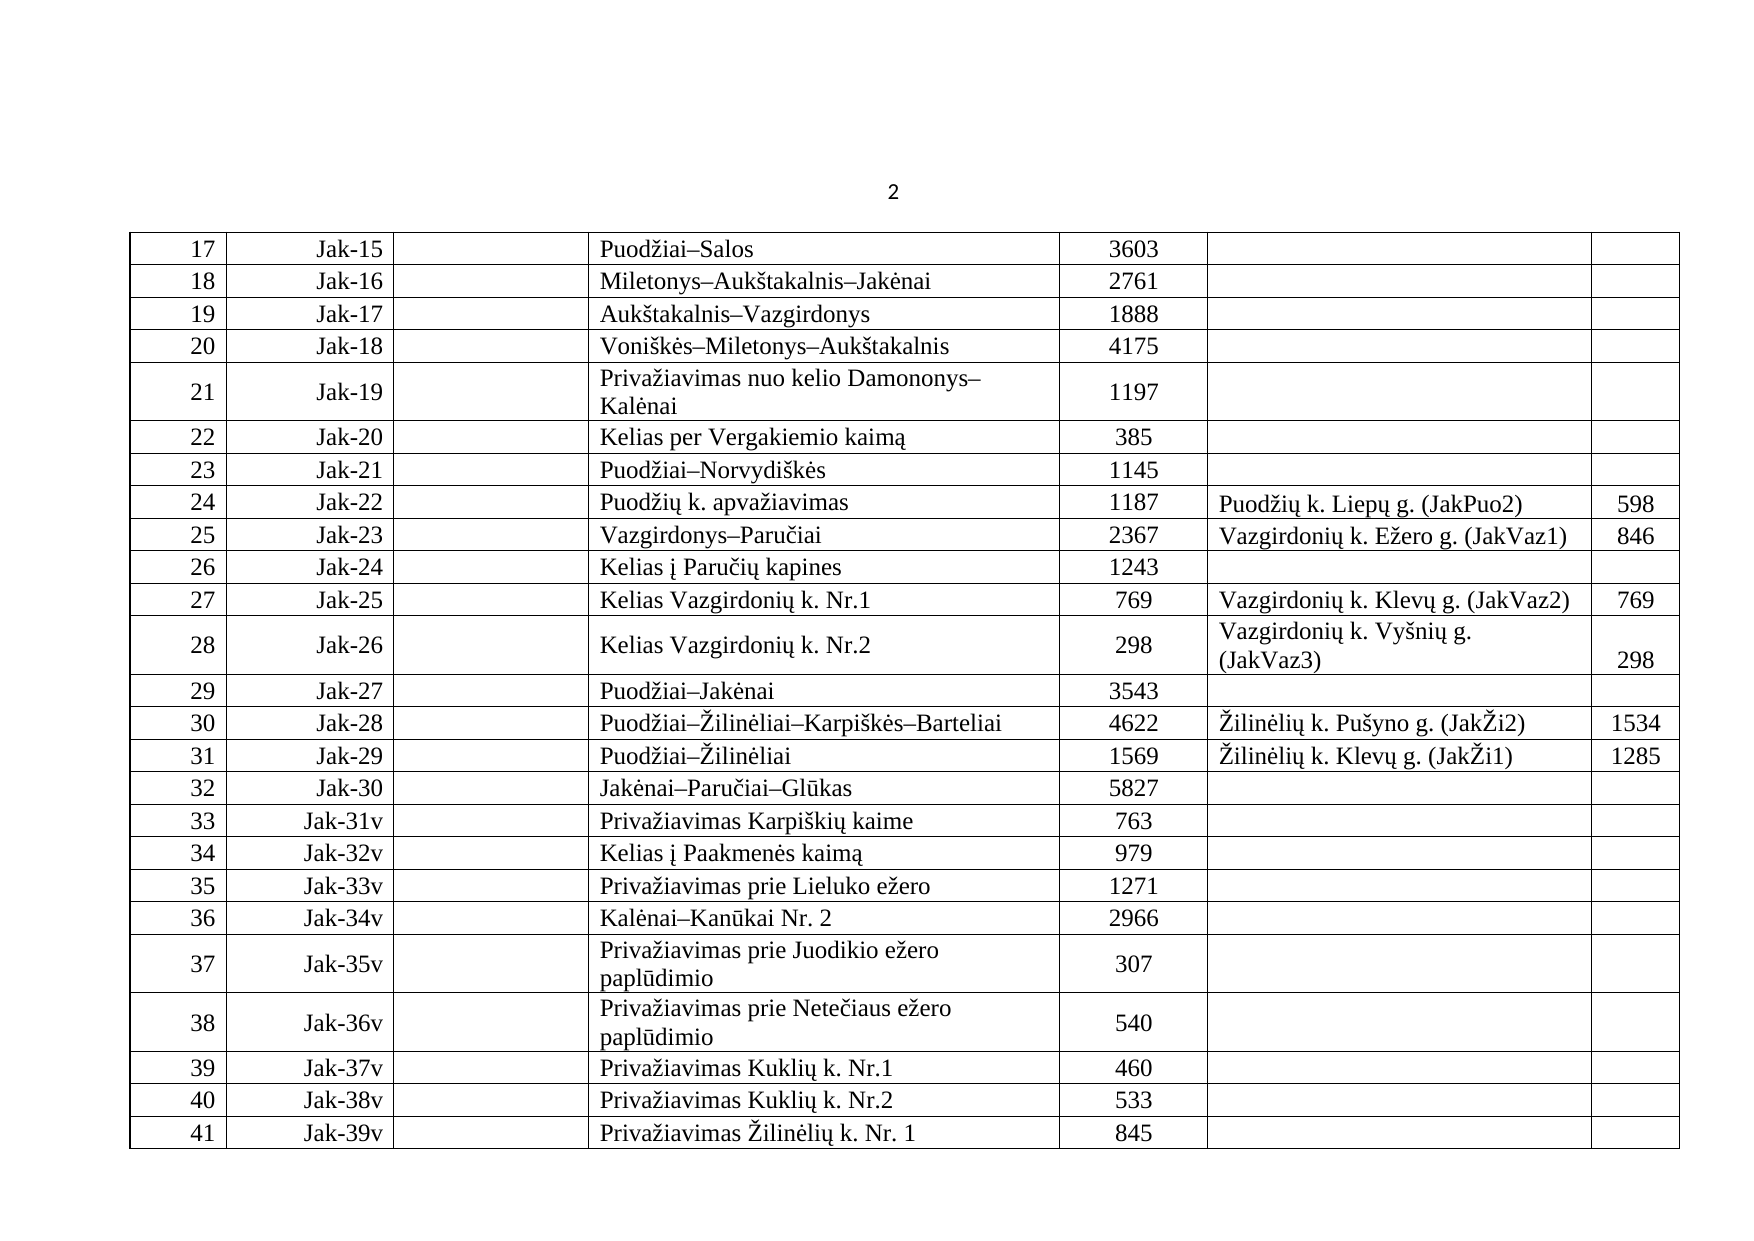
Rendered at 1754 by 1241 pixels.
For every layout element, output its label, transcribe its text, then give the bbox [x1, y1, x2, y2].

table_cell Aukštakalnis–Vazgirdonys [589, 298, 1059, 329]
table_cell [1208, 837, 1591, 869]
table_cell [1592, 265, 1679, 297]
table_cell [394, 1084, 588, 1116]
table_cell Jak-16 [227, 265, 393, 297]
table_cell 979 [1060, 837, 1207, 869]
table_cell Jak-22 [227, 486, 393, 518]
table_cell Jak-19 [227, 363, 393, 420]
table_cell 2761 [1060, 265, 1207, 297]
table_cell 36 [131, 902, 226, 934]
table_cell Privažiavimas prie Lieluko ežero [589, 870, 1059, 901]
table_cell Jak-35v [227, 935, 393, 992]
table_cell Jak-21 [227, 454, 393, 485]
table_cell 460 [1060, 1052, 1207, 1083]
table_cell Privažiavimas prie Juodikio ežero paplūdimio [589, 935, 1059, 992]
table_cell [1208, 675, 1591, 706]
table_cell 21 [131, 363, 226, 420]
table_cell [1208, 805, 1591, 836]
table_cell Puodžiai–Žilinėliai–Karpiškės–Barteliai [589, 707, 1059, 739]
table_cell [1208, 870, 1591, 901]
table_cell [1208, 454, 1591, 485]
table_cell 25 [131, 519, 226, 550]
table_cell Kelias per Vergakiemio kaimą [589, 421, 1059, 453]
table_cell [1592, 421, 1679, 453]
table_cell 4175 [1060, 330, 1207, 362]
table_cell Voniškės–Miletonys–Aukštakalnis [589, 330, 1059, 362]
table_cell [1208, 1052, 1591, 1083]
table_cell [394, 935, 588, 992]
table_cell Žilinėlių k. Pušyno g. (JakŽi2) [1208, 707, 1591, 739]
table_cell 20 [131, 330, 226, 362]
table_cell 35 [131, 870, 226, 901]
table_cell [394, 454, 588, 485]
table_cell 846 [1592, 519, 1679, 550]
table_cell Jak-26 [227, 616, 393, 674]
table_cell Kalėnai–Kanūkai Nr. 2 [589, 902, 1059, 934]
table_cell Jakėnai–Paručiai–Glūkas [589, 772, 1059, 804]
table_cell 598 [1592, 486, 1679, 518]
table_cell Vazgirdonys–Paručiai [589, 519, 1059, 550]
table_cell [1208, 935, 1591, 992]
table_cell 1285 [1592, 740, 1679, 771]
table_cell [394, 363, 588, 420]
table_cell 540 [1060, 993, 1207, 1051]
table_cell [1592, 837, 1679, 869]
table_cell Jak-18 [227, 330, 393, 362]
table_cell 27 [131, 584, 226, 615]
table_cell Žilinėlių k. Klevų g. (JakŽi1) [1208, 740, 1591, 771]
table_cell 3543 [1060, 675, 1207, 706]
table_cell [1208, 330, 1591, 362]
table_cell 769 [1060, 584, 1207, 615]
table_cell 1271 [1060, 870, 1207, 901]
table_cell [394, 675, 588, 706]
table_cell Jak-34v [227, 902, 393, 934]
table_cell [394, 707, 588, 739]
table_cell [1208, 233, 1591, 264]
table_cell 31 [131, 740, 226, 771]
table_cell Jak-39v [227, 1117, 393, 1148]
table_cell 37 [131, 935, 226, 992]
table_cell Privažiavimas prie Netečiaus ežero paplūdimio [589, 993, 1059, 1051]
table_cell [394, 486, 588, 518]
table_cell [394, 772, 588, 804]
table_cell [394, 421, 588, 453]
table_cell Vazgirdonių k. Ežero g. (JakVaz1) [1208, 519, 1591, 550]
table_cell Jak-32v [227, 837, 393, 869]
table_cell 29 [131, 675, 226, 706]
table_cell 845 [1060, 1117, 1207, 1148]
table_cell 40 [131, 1084, 226, 1116]
table_cell 1243 [1060, 551, 1207, 583]
table_cell 298 [1592, 616, 1679, 674]
table_cell 2367 [1060, 519, 1207, 550]
table_cell 18 [131, 265, 226, 297]
table_cell [1208, 298, 1591, 329]
table_cell 385 [1060, 421, 1207, 453]
table_cell 23 [131, 454, 226, 485]
table_cell [394, 1117, 588, 1148]
table_cell [1592, 233, 1679, 264]
table_cell Jak-30 [227, 772, 393, 804]
table_cell 41 [131, 1117, 226, 1148]
table_cell 1534 [1592, 707, 1679, 739]
table_cell Privažiavimas Karpiškių kaime [589, 805, 1059, 836]
table_cell [394, 330, 588, 362]
table_cell 533 [1060, 1084, 1207, 1116]
table_cell [394, 298, 588, 329]
table_cell Vazgirdonių k. Klevų g. (JakVaz2) [1208, 584, 1591, 615]
table_cell 2966 [1060, 902, 1207, 934]
table_cell 1145 [1060, 454, 1207, 485]
table_cell Jak-15 [227, 233, 393, 264]
table_cell [1208, 993, 1591, 1051]
table_cell Jak-38v [227, 1084, 393, 1116]
table_cell Jak-17 [227, 298, 393, 329]
table_cell Puodžiai–Norvydiškės [589, 454, 1059, 485]
table_cell [1208, 1117, 1591, 1148]
table_cell [1208, 772, 1591, 804]
table_cell Privažiavimas nuo kelio Damononys–Kalėnai [589, 363, 1059, 420]
table_cell Jak-24 [227, 551, 393, 583]
table_cell [394, 233, 588, 264]
table_cell [394, 265, 588, 297]
table_cell Privažiavimas Kuklių k. Nr.1 [589, 1052, 1059, 1083]
table_cell 763 [1060, 805, 1207, 836]
table_cell Jak-31v [227, 805, 393, 836]
table_cell [1208, 265, 1591, 297]
table_cell [1208, 363, 1591, 420]
table_cell Jak-27 [227, 675, 393, 706]
table_cell Kelias į Paakmenės kaimą [589, 837, 1059, 869]
table_cell [1592, 1052, 1679, 1083]
table_cell Kelias Vazgirdonių k. Nr.1 [589, 584, 1059, 615]
table_cell Puodžiai–Salos [589, 233, 1059, 264]
table_cell 19 [131, 298, 226, 329]
table_cell [394, 616, 588, 674]
table_cell Kelias į Paručių kapines [589, 551, 1059, 583]
table_cell Vazgirdonių k. Vyšnių g. (JakVaz3) [1208, 616, 1591, 674]
table_cell [394, 1052, 588, 1083]
table_cell [1592, 772, 1679, 804]
table_cell Privažiavimas Žilinėlių k. Nr. 1 [589, 1117, 1059, 1148]
table_cell 26 [131, 551, 226, 583]
table_cell [394, 870, 588, 901]
table_cell [394, 805, 588, 836]
table_cell Kelias Vazgirdonių k. Nr.2 [589, 616, 1059, 674]
table_cell [1208, 421, 1591, 453]
table_cell [1592, 805, 1679, 836]
table_cell [1592, 298, 1679, 329]
table_cell 28 [131, 616, 226, 674]
table_cell Jak-29 [227, 740, 393, 771]
table_cell 3603 [1060, 233, 1207, 264]
table_cell [394, 740, 588, 771]
table_cell [1592, 551, 1679, 583]
table_cell 39 [131, 1052, 226, 1083]
table_cell [1208, 1084, 1591, 1116]
table_cell [1592, 675, 1679, 706]
table_cell [1592, 902, 1679, 934]
table_cell [394, 584, 588, 615]
table_cell [1592, 870, 1679, 901]
table_cell 34 [131, 837, 226, 869]
table_cell 1197 [1060, 363, 1207, 420]
table_cell [1592, 935, 1679, 992]
table_cell Miletonys–Aukštakalnis–Jakėnai [589, 265, 1059, 297]
table_cell 22 [131, 421, 226, 453]
table_cell [394, 519, 588, 550]
table_cell [1592, 363, 1679, 420]
table_cell Jak-36v [227, 993, 393, 1051]
table_cell 1888 [1060, 298, 1207, 329]
table_cell [1592, 330, 1679, 362]
table_cell Jak-37v [227, 1052, 393, 1083]
table_cell 17 [131, 233, 226, 264]
table_cell 1187 [1060, 486, 1207, 518]
table_cell 307 [1060, 935, 1207, 992]
table_cell 38 [131, 993, 226, 1051]
table_cell Privažiavimas Kuklių k. Nr.2 [589, 1084, 1059, 1116]
table_cell [394, 902, 588, 934]
table_cell [394, 551, 588, 583]
table_cell Puodžių k. Liepų g. (JakPuo2) [1208, 486, 1591, 518]
table_cell 30 [131, 707, 226, 739]
table_cell Jak-28 [227, 707, 393, 739]
table_cell 4622 [1060, 707, 1207, 739]
table_cell [1592, 1084, 1679, 1116]
table_cell 33 [131, 805, 226, 836]
table_cell [1592, 993, 1679, 1051]
table_cell [1208, 551, 1591, 583]
table_cell Puodžių k. apvažiavimas [589, 486, 1059, 518]
table_cell 769 [1592, 584, 1679, 615]
table_cell Puodžiai–Žilinėliai [589, 740, 1059, 771]
table_cell [1592, 1117, 1679, 1148]
table_cell 32 [131, 772, 226, 804]
table_cell 298 [1060, 616, 1207, 674]
table_cell Jak-33v [227, 870, 393, 901]
table_cell Jak-23 [227, 519, 393, 550]
table_cell 24 [131, 486, 226, 518]
table_cell Jak-25 [227, 584, 393, 615]
table_cell Jak-20 [227, 421, 393, 453]
table_cell [394, 837, 588, 869]
table_cell [1592, 454, 1679, 485]
table_cell [394, 993, 588, 1051]
table_cell 5827 [1060, 772, 1207, 804]
table_cell Puodžiai–Jakėnai [589, 675, 1059, 706]
table_cell [1208, 902, 1591, 934]
table_cell 1569 [1060, 740, 1207, 771]
